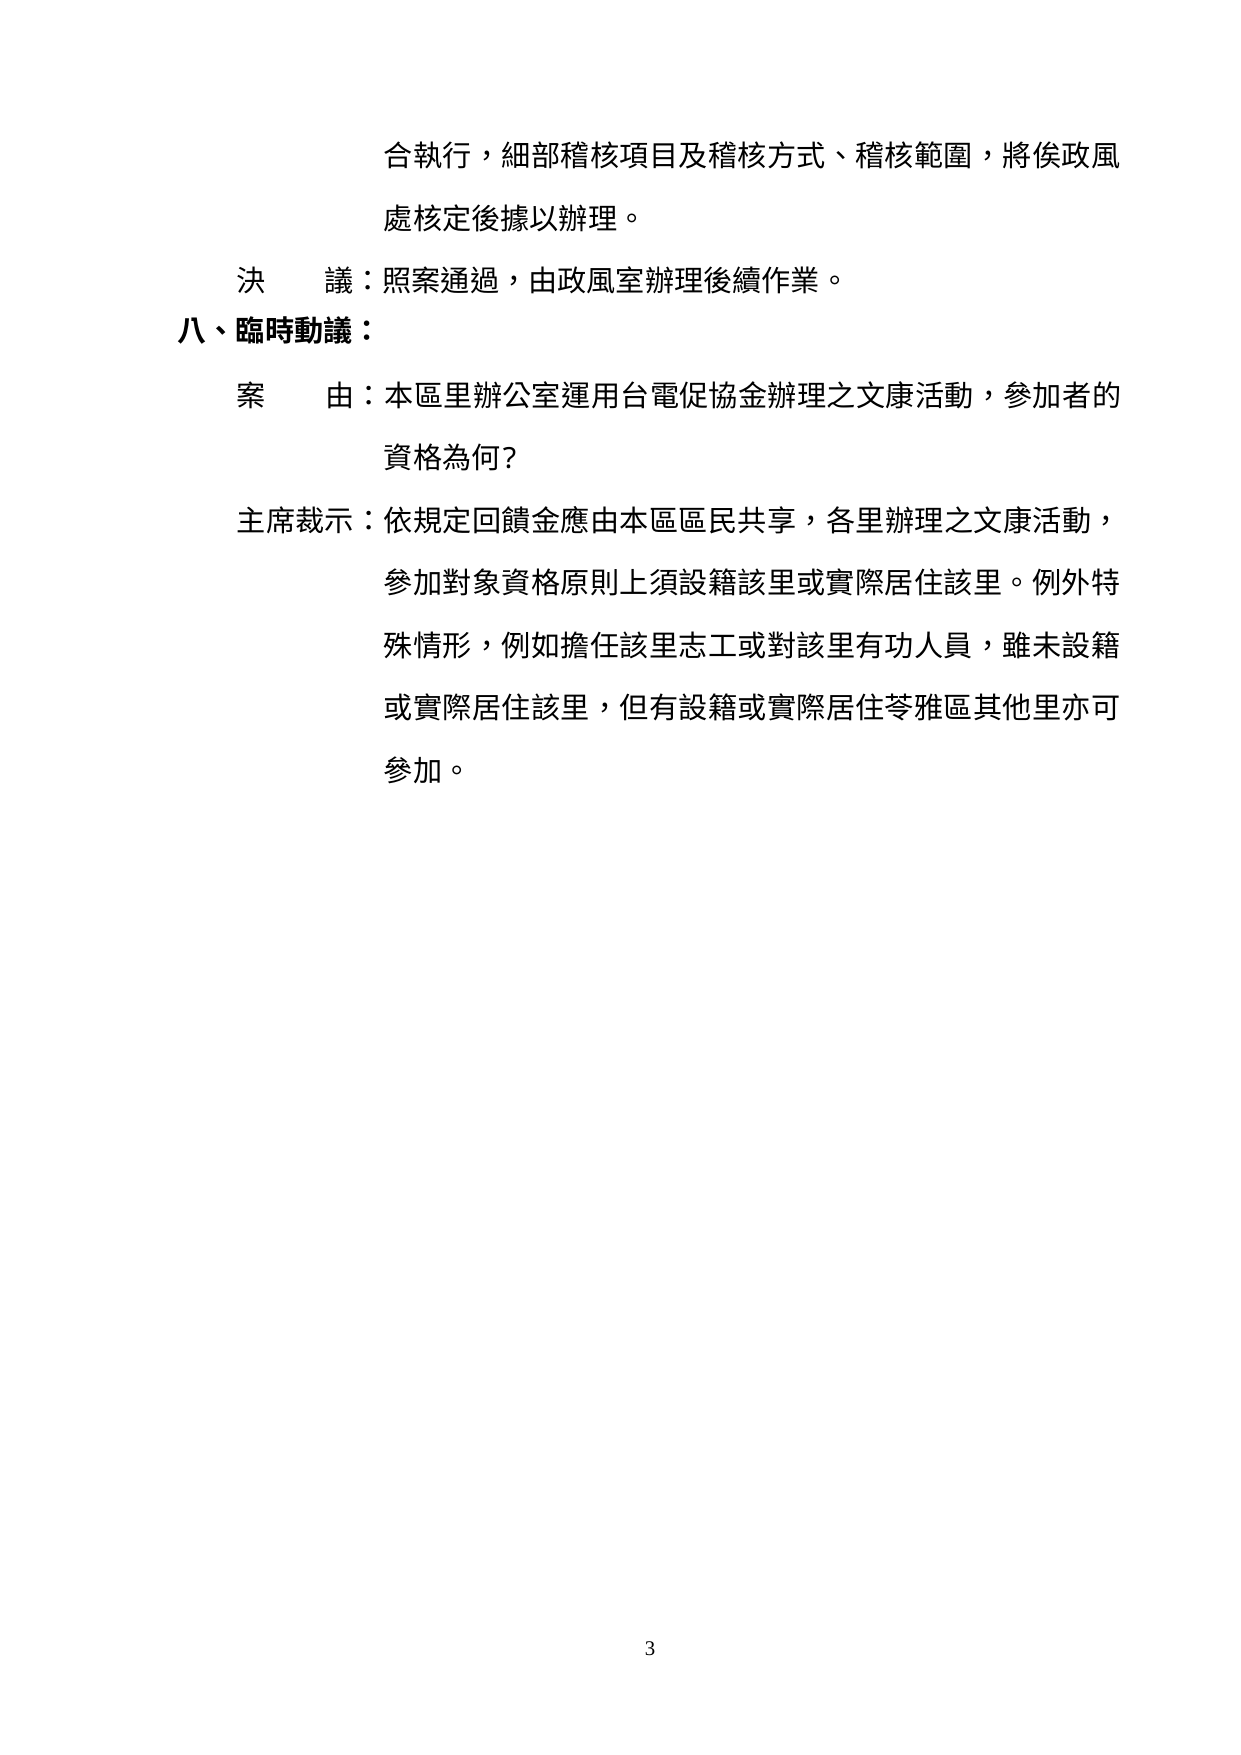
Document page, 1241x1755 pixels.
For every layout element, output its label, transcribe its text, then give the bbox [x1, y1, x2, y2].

text 案 由：本區里辦公室運用台電促協金辦理之文康活動，參加者的資格為何? [236, 352, 1122, 477]
text 主席裁示：依規定回饋金應由本區區民共享，各里辦理之文康活動，參加對象資格原則上須設籍該里或實際居住該里。例外特殊情形，例如擔任該里志工或對該里有功人員，雖未設籍或實際居住該里，但有設籍或實際居住苓雅區其他里亦可參加。 [236, 477, 1122, 789]
text 八、臨時動議： [177, 300, 1122, 352]
text 合執行，細部稽核項目及稽核方式、稽核範圍，將俟政風處核定後據以辦理。 [236, 112, 1122, 237]
text 決 議：照案通過，由政風室辦理後續作業。 [236, 237, 1122, 300]
